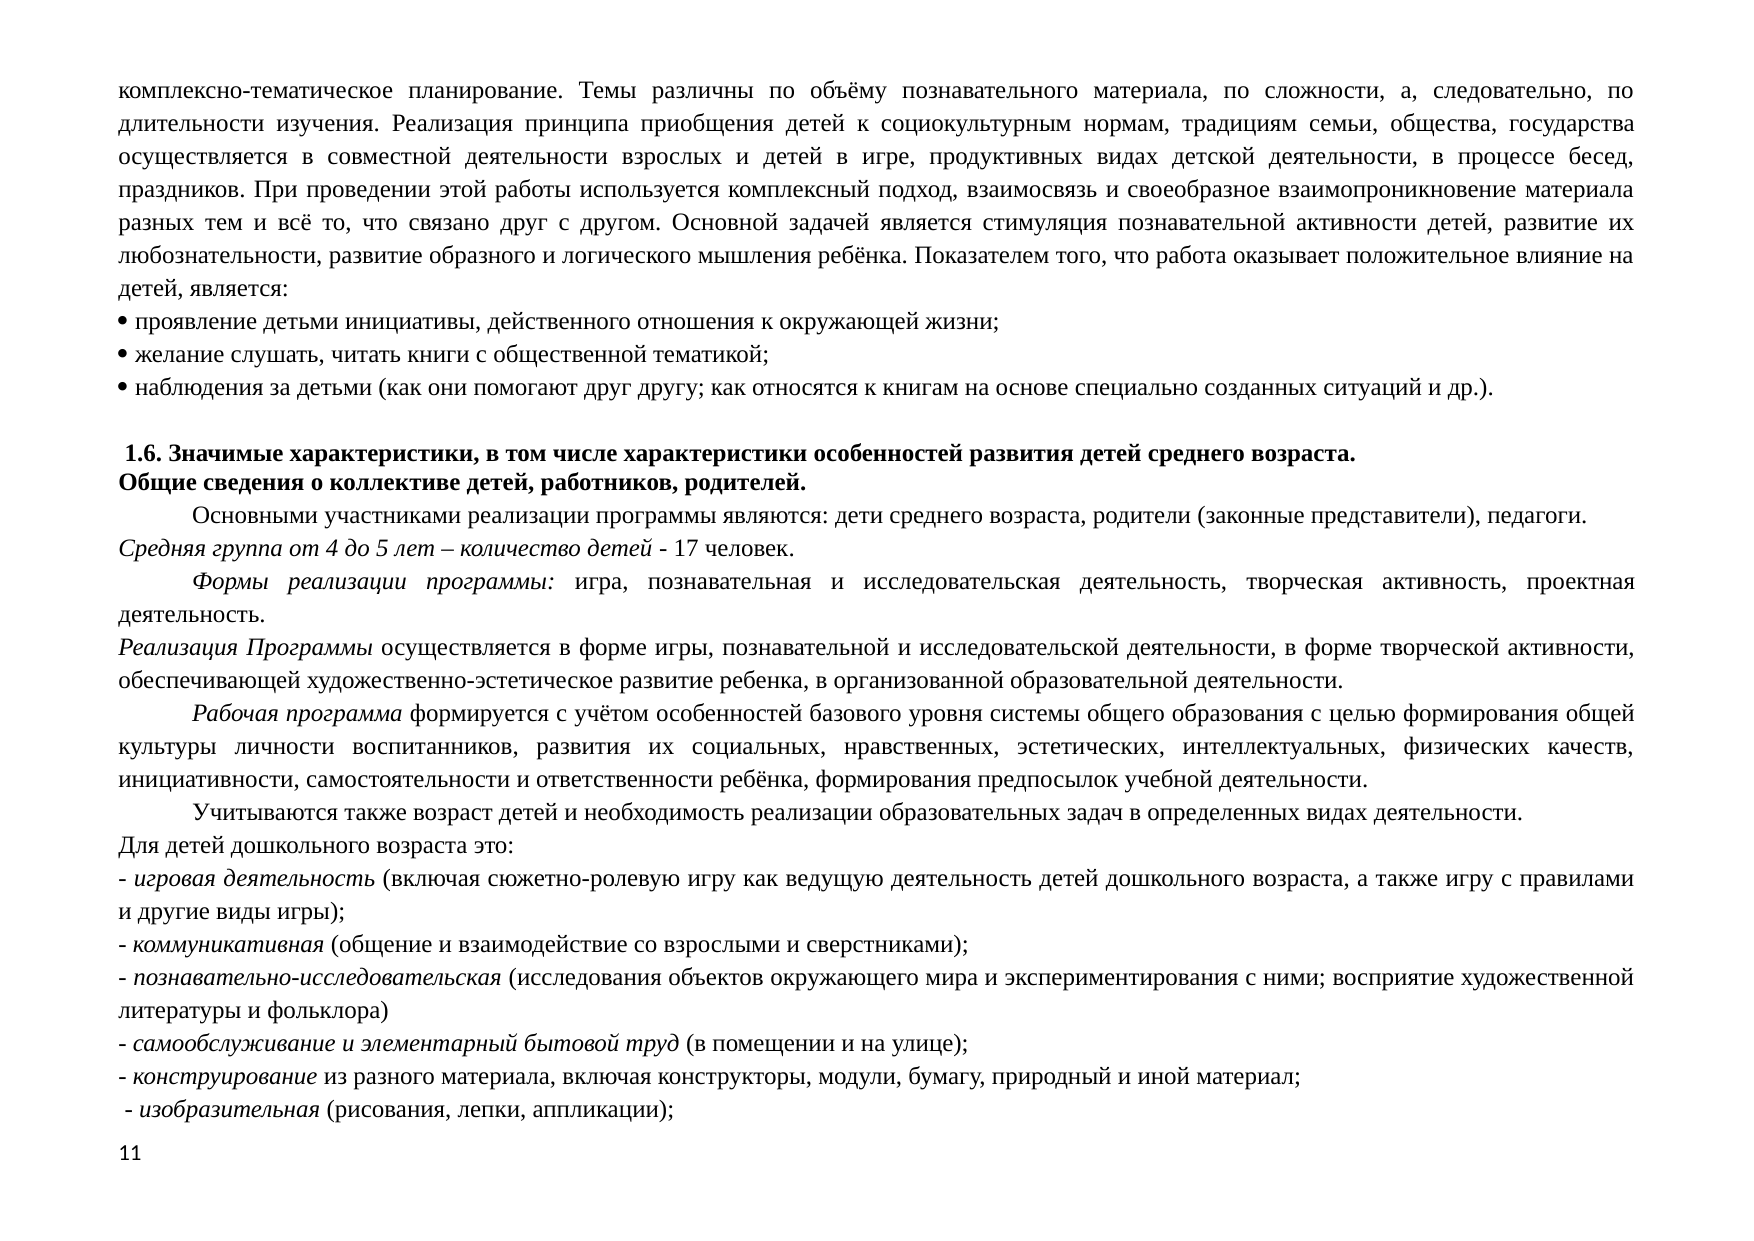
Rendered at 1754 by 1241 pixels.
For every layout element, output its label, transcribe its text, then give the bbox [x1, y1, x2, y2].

text Общие сведения о коллективе детей, работников, родителей. [118, 467, 1636, 496]
text - коммуникативная (общение и взаимодействие со взрослыми и сверстниками); [118, 929, 1636, 958]
text - игровая деятельность (включая сюжетно-ролевую игру как ведущую деятельность детей дошкольного возраста, а также игру с правилами и другие виды игры); [118, 863, 1636, 925]
text - самообслуживание и элементарный бытовой труд (в помещении и на улице); [118, 1028, 1636, 1057]
text - познавательно-исследовательская (исследования объектов окружающего мира и экспериментирования с ними; восприятие художественной литературы и фольклора) [118, 962, 1636, 1024]
text Реализация Программы осуществляется в форме игры, познавательной и исследовательской деятельности, в форме творческой активности, обеспечивающей художественно-эстетическое развитие ребенка, в организованной образовательной деятельности. [118, 632, 1636, 694]
text Основными участниками реализации программы являются: дети среднего возраста, родители (законные представители), педагоги. [118, 500, 1636, 529]
text Для детей дошкольного возраста это: [118, 830, 1636, 859]
text комплексно-тематическое планирование. Темы различны по объёму познавательного материала, по сложности, а, следовательно, по длительности изучения. Реализация принципа приобщения детей к социокультурным нормам, традициям семьи, общества, государства осуществляется в совместной деятельности взрослых и детей в игре, продуктивных видах детской деятельности, в процессе бесед, праздников. При проведении этой работы используется комплексный подход, взаимосвязь и своеобразное взаимопроникновение материала разных тем и всё то, что связано друг с другом. Основной задачей является стимуляция познавательной активности детей, развитие их любознательности, развитие образного и логического мышления ребёнка. Показателем того, что работа оказывает положительное влияние на детей, является: [118, 75, 1636, 302]
text Средняя группа от 4 до 5 лет – количество детей - 17 человек. [118, 533, 1636, 562]
text  наблюдения за детьми (как они помогают друг другу; как относятся к книгам на основе специально созданных ситуаций и др.). [118, 372, 1636, 401]
text Рабочая программа формируется с учётом особенностей базового уровня системы общего образования с целью формирования общей культуры личности воспитанников, развития их социальных, нравственных, эстетических, интеллектуальных, физических качеств, инициативности, самостоятельности и ответственности ребёнка, формирования предпосылок учебной деятельности. [118, 698, 1636, 793]
text Учитываются также возраст детей и необходимость реализации образовательных задач в определенных видах деятельности. [118, 797, 1636, 826]
text Формы реализации программы: игра, познавательная и исследовательская деятельность, творческая активность, проектная деятельность. [118, 566, 1636, 628]
text  желание слушать, читать книги с общественной тематикой; [118, 339, 1636, 368]
text - конструирование из разного материала, включая конструкторы, модули, бумагу, природный и иной материал; [118, 1061, 1636, 1090]
text 1.6. Значимые характеристики, в том числе характеристики особенностей развития детей среднего возраста. [118, 438, 1636, 467]
text - изобразительная (рисования, лепки, аппликации); [118, 1094, 1636, 1123]
text  проявление детьми инициативы, действенного отношения к окружающей жизни; [118, 306, 1636, 335]
